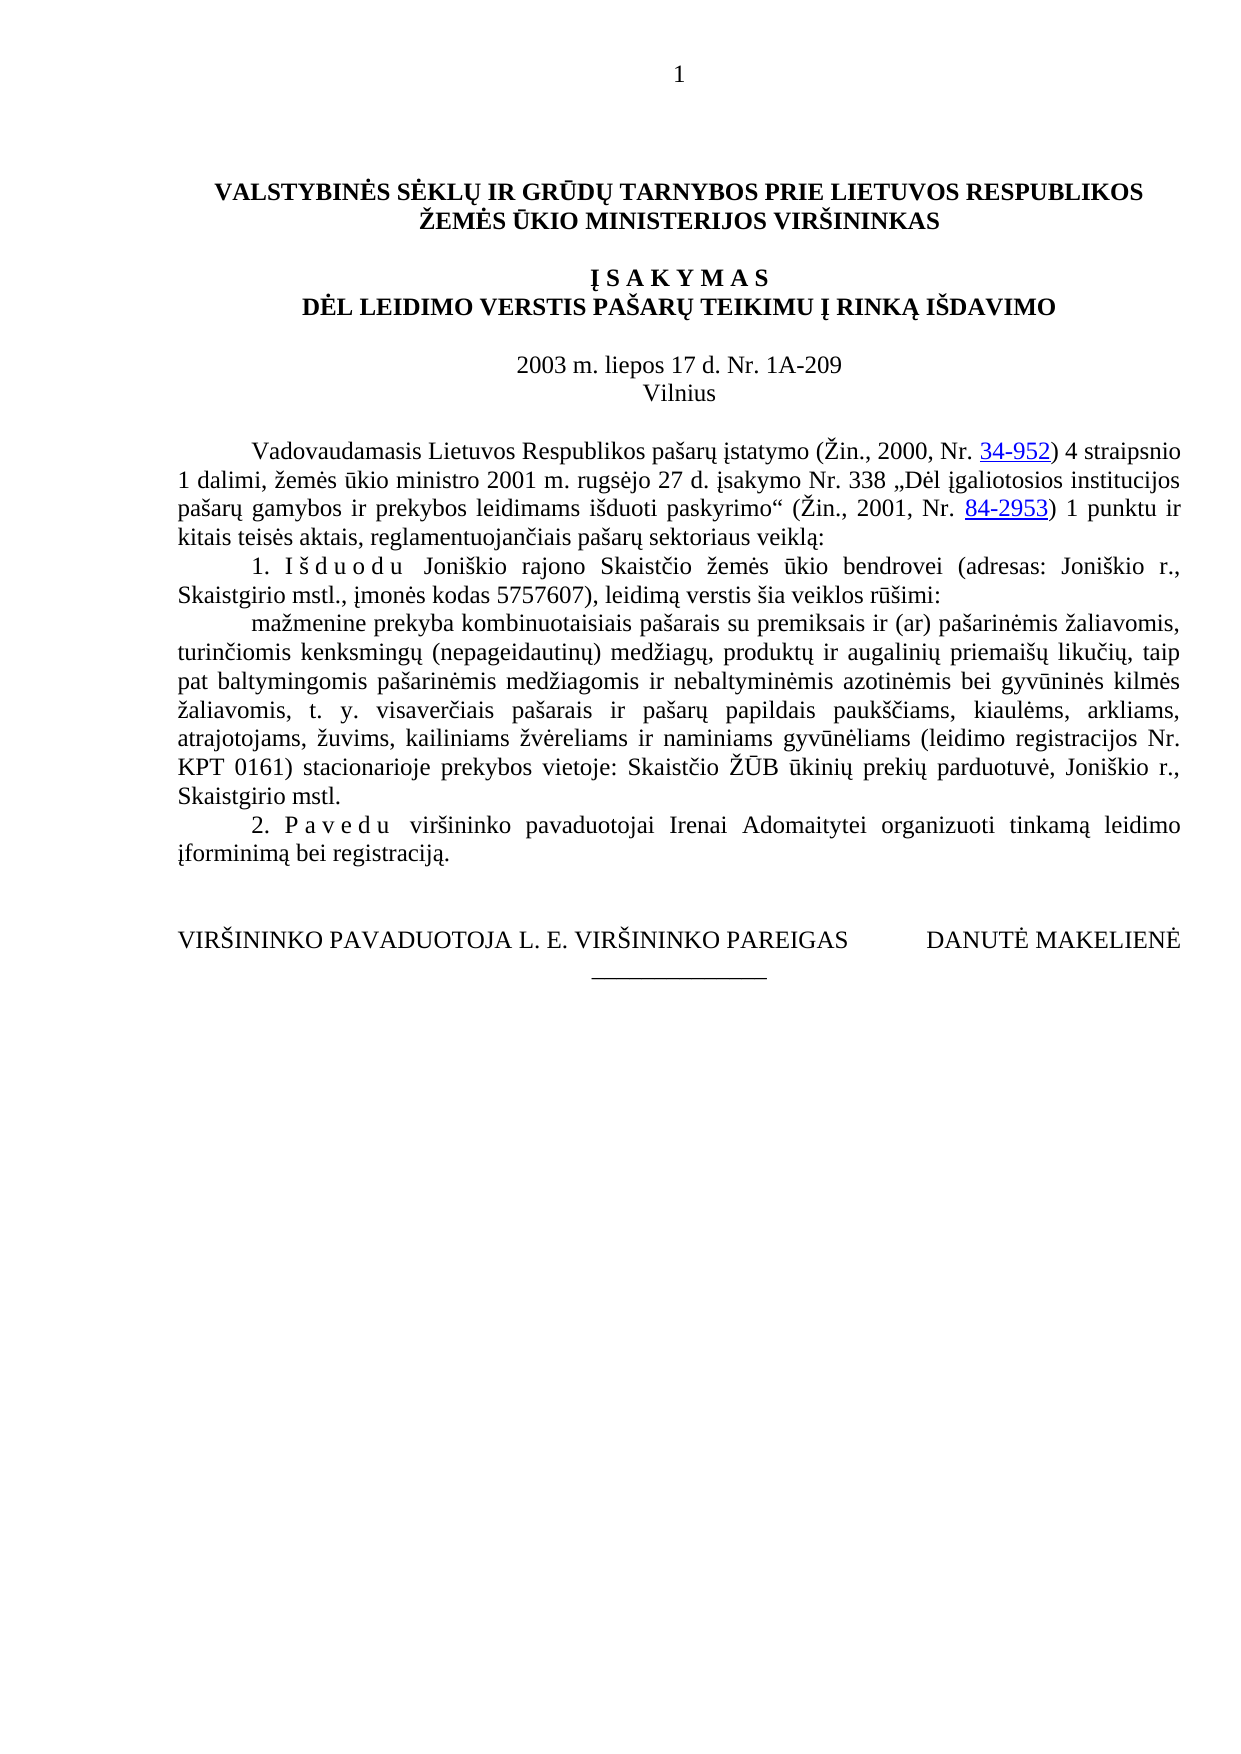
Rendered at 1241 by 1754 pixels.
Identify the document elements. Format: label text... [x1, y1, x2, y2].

text VALSTYBINĖS SĖKLŲ IR GRŪDŲ TARNYBOS PRIE LIETUVOS RESPUBLIKOS ŽEMĖS ŪKIO MINISTERIJOS VIRŠININKAS [177, 177, 1181, 235]
text Į S A K Y M A S [177, 263, 1181, 292]
text 2003 m. liepos 17 d. Nr. 1A-209 [177, 350, 1181, 378]
text VIRŠININKO PAVADUOTOJA L. E. VIRŠININKO PAREIGAS DANUTĖ MAKELIENĖ [177, 925, 1181, 953]
text Vilnius [177, 378, 1181, 407]
text 1. Išduodu Joniškio rajono Skaistčio žemės ūkio bendrovei (adresas: Joniškio r., Skaistgirio mstl., įmonės kodas 5757607), leidimą verstis šia veiklos rūšimi: [177, 551, 1181, 608]
text DĖL LEIDIMO VERSTIS PAŠARŲ TEIKIMU Į RINKĄ IŠDAVIMO [177, 292, 1181, 321]
text ______________ [177, 953, 1181, 982]
text 2. Pavedu viršininko pavaduotojai Irenai Adomaitytei organizuoti tinkamą leidimo įforminimą bei registraciją. [177, 810, 1181, 867]
text Vadovaudamasis Lietuvos Respublikos pašarų įstatymo (Žin., 2000, Nr. 34-952) 4 straipsnio 1 dalimi, žemės ūkio ministro 2001 m. rugsėjo 27 d. įsakymo Nr. 338 „Dėl įgaliotosios institucijos pašarų gamybos ir prekybos leidimams išduoti paskyrimo“ (Žin., 2001, Nr. 84-2953) 1 punktu ir kitais teisės aktais, reglamentuojančiais pašarų sektoriaus veiklą: [177, 436, 1181, 551]
text mažmenine prekyba kombinuotaisiais pašarais su premiksais ir (ar) pašarinėmis žaliavomis, turinčiomis kenksmingų (nepageidautinų) medžiagų, produktų ir augalinių priemaišų likučių, taip pat baltymingomis pašarinėmis medžiagomis ir nebaltyminėmis azotinėmis bei gyvūninės kilmės žaliavomis, t. y. visaverčiais pašarais ir pašarų papildais paukščiams, kiaulėms, arkliams, atrajotojams, žuvims, kailiniams žvėreliams ir naminiams gyvūnėliams (leidimo registracijos Nr. KPT 0161) stacionarioje prekybos vietoje: Skaistčio ŽŪB ūkinių prekių parduotuvė, Joniškio r., Skaistgirio mstl. [177, 608, 1181, 810]
